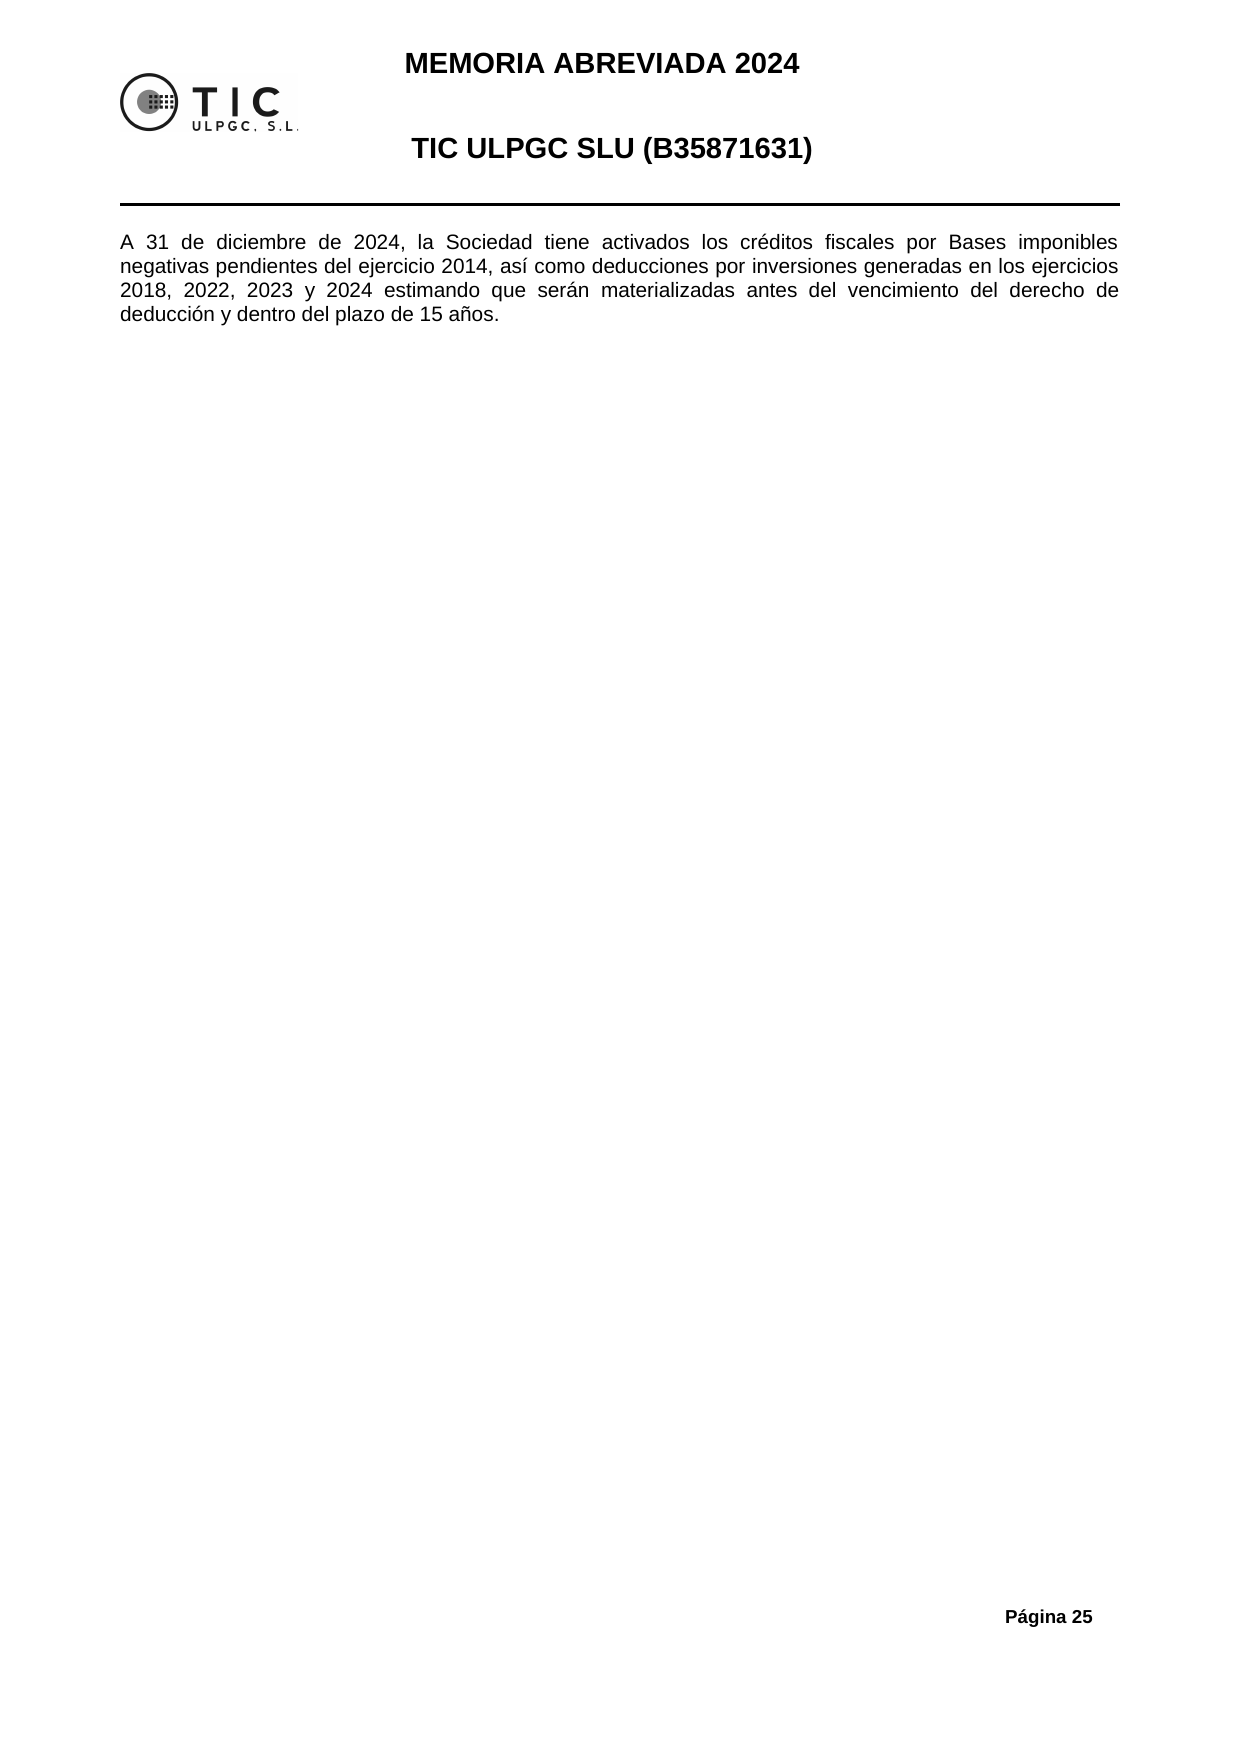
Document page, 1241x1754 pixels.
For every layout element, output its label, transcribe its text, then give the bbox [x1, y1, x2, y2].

text A 31 de diciembre de 2024, la Sociedad tiene activados los créditos fiscales por Bases imponibles negativas pendientes del ejercicio 2014, así como deducciones por inversiones generadas en los ejercicios 2018, 2022, 2023 y 2024 estimando que serán materializadas antes del vencimiento del derecho de deducción y dentro del plazo de 15 años. [120, 230, 1120, 326]
